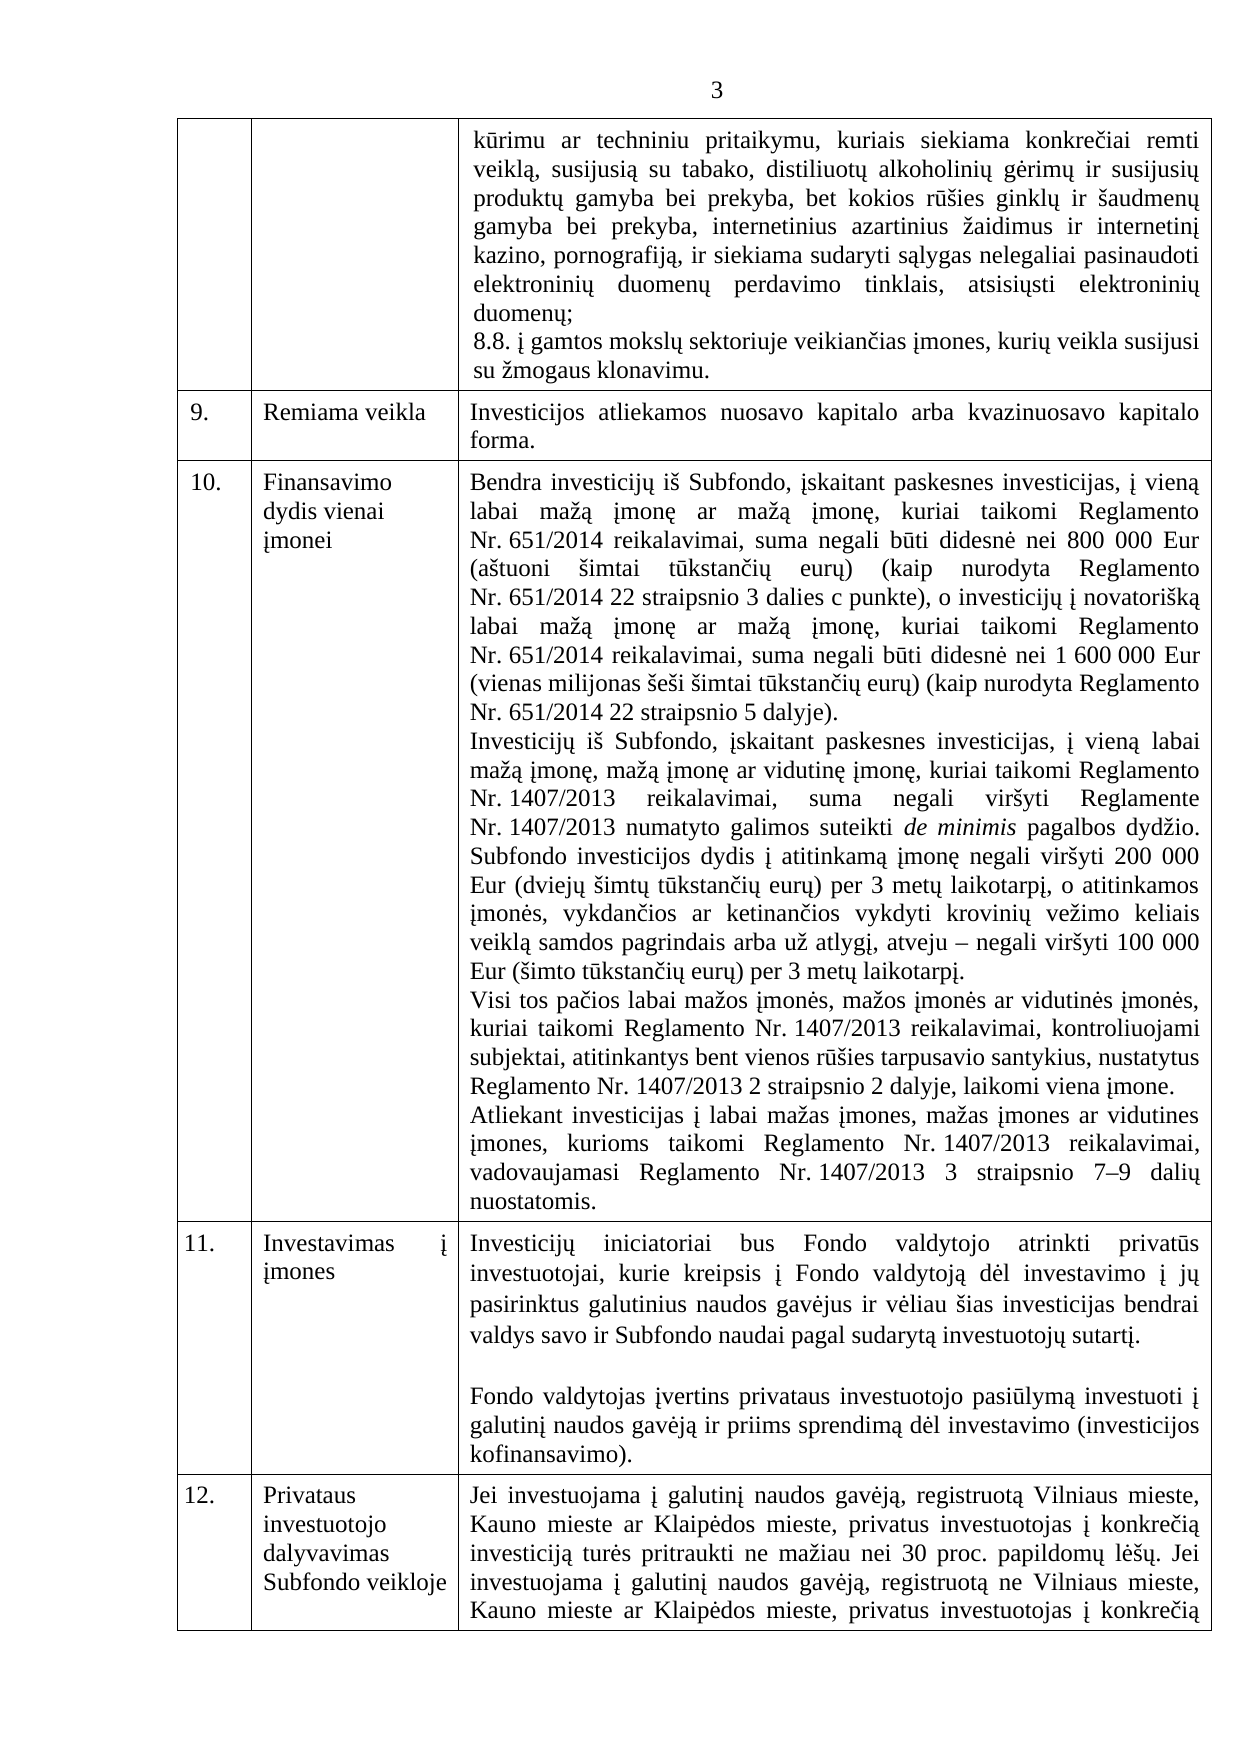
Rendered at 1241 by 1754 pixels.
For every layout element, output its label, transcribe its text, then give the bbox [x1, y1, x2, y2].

table_cell 9. [178, 391, 251, 460]
table_cell 10. [178, 461, 251, 1221]
table_cell Jei investuojama į galutinį naudos gavėją, registruotą Vilniaus mieste, Kauno mieste ar Klaipėdos mieste, privatus investuotojas į konkrečią investiciją turės pritraukti ne mažiau nei 30 proc. papildomų lėšų. Jei investuojama į galutinį naudos gavėją, registruotą ne Vilniaus mieste, Kauno mieste ar Klaipėdos mieste, privatus investuotojas į konkrečią [459, 1475, 1211, 1630]
table_cell [252, 119, 458, 390]
table_cell Remiama veikla [252, 391, 458, 460]
table_cell Investicijos atliekamos nuosavo kapitalo arba kvazinuosavo kapitalo forma. [459, 391, 1211, 460]
table_cell Investavimas į įmones [252, 1222, 458, 1473]
table_cell Investicijų iniciatoriai bus Fondo valdytojo atrinkti privatūs investuotojai, kurie kreipsis į Fondo valdytoją dėl investavimo į jų pasirinktus galutinius naudos gavėjus ir vėliau šias investicijas bendrai valdys savo ir Subfondo naudai pagal sudarytą investuotojų sutartį. Fondo valdytojas įvertins privataus investuotojo pasiūlymą investuoti į galutinį naudos gavėją ir priims sprendimą dėl investavimo (investicijos kofinansavimo). [459, 1222, 1211, 1473]
table_cell Bendra investicijų iš Subfondo, įskaitant paskesnes investicijas, į vieną labai mažą įmonę ar mažą įmonę, kuriai taikomi Reglamento Nr. 651/2014 reikalavimai, suma negali būti didesnė nei 800 000 Eur (aštuoni šimtai tūkstančių eurų) (kaip nurodyta Reglamento Nr. 651/2014 22 straipsnio 3 dalies c punkte), o investicijų į novatorišką labai mažą įmonę ar mažą įmonę, kuriai taikomi Reglamento Nr. 651/2014 reikalavimai, suma negali būti didesnė nei 1 600 000 Eur (vienas milijonas šeši šimtai tūkstančių eurų) (kaip nurodyta Reglamento Nr. 651/2014 22 straipsnio 5 dalyje). Investicijų iš Subfondo, įskaitant paskesnes investicijas, į vieną labai mažą įmonę, mažą įmonę ar vidutinę įmonę, kuriai taikomi Reglamento Nr. 1407/2013 reikalavimai, suma negali viršyti Reglamente Nr. 1407/2013 numatyto galimos suteikti de minimis pagalbos dydžio. Subfondo investicijos dydis į atitinkamą įmonę negali viršyti 200 000 Eur (dviejų šimtų tūkstančių eurų) per 3 metų laikotarpį, o atitinkamos įmonės, vykdančios ar ketinančios vykdyti krovinių vežimo keliais veiklą samdos pagrindais arba už atlygį, atveju – negali viršyti 100 000 Eur (šimto tūkstančių eurų) per 3 metų laikotarpį. Visi tos pačios labai mažos įmonės, mažos įmonės ar vidutinės įmonės, kuriai taikomi Reglamento Nr. 1407/2013 reikalavimai, kontroliuojami subjektai, atitinkantys bent vienos rūšies tarpusavio santykius, nustatytus Reglamento Nr. 1407/2013 2 straipsnio 2 dalyje, laikomi viena įmone. Atliekant investicijas į labai mažas įmones, mažas įmones ar vidutines įmones, kurioms taikomi Reglamento Nr. 1407/2013 reikalavimai, vadovaujamasi Reglamento Nr. 1407/2013 3 straipsnio 7–9 dalių nuostatomis. [459, 461, 1211, 1221]
table_cell 12. [178, 1475, 251, 1630]
table_cell Finansavimo dydis vienai įmonei [252, 461, 458, 1221]
table_cell 11. [178, 1222, 251, 1473]
table_cell kūrimu ar techniniu pritaikymu, kuriais siekiama konkrečiai remti veiklą, susijusią su tabako, distiliuotų alkoholinių gėrimų ir susijusių produktų gamyba bei prekyba, bet kokios rūšies ginklų ir šaudmenų gamyba bei prekyba, internetinius azartinius žaidimus ir internetinį kazino, pornografiją, ir siekiama sudaryti sąlygas nelegaliai pasinaudoti elektroninių duomenų perdavimo tinklais, atsisiųsti elektroninių duomenų; 8.8. į gamtos mokslų sektoriuje veikiančias įmones, kurių veikla susijusi su žmogaus klonavimu. [459, 119, 1211, 390]
table_cell Privataus investuotojo dalyvavimas Subfondo veikloje [252, 1475, 458, 1630]
table_cell [178, 119, 251, 390]
